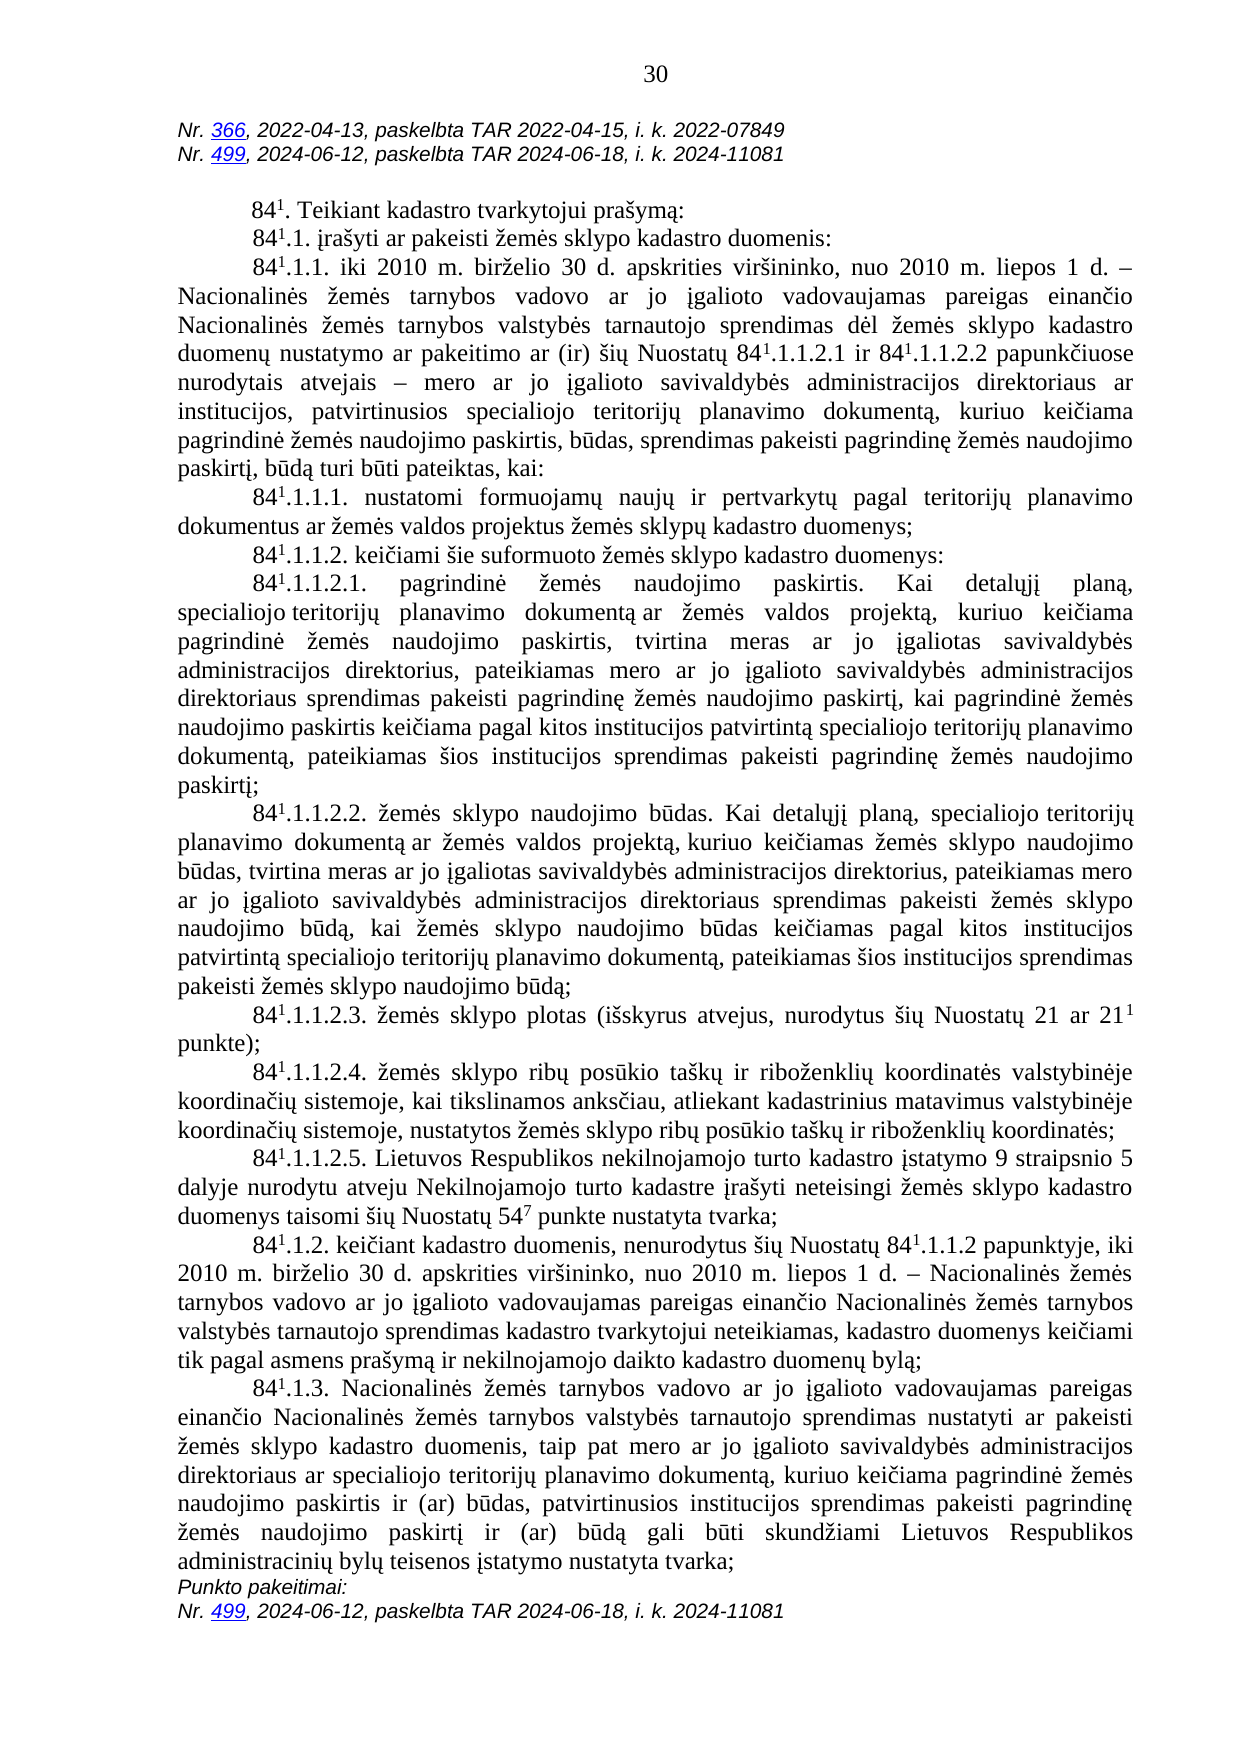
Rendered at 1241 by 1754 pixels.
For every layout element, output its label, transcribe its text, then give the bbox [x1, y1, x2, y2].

text 841.1.1.2.4. žemės sklypo ribų posūkio taškų ir riboženklių koordinatės valstybinėje koordinačių sistemoje, kai tikslinamos anksčiau, atliekant kadastrinius matavimus valstybinėje koordinačių sistemoje, nustatytos žemės sklypo ribų posūkio taškų ir riboženklių koordinatės; [177, 1057, 1134, 1143]
text 841.1.1.2.5. Lietuvos Respublikos nekilnojamojo turto kadastro įstatymo 9 straipsnio 5 dalyje nurodytu atveju Nekilnojamojo turto kadastre įrašyti neteisingi žemės sklypo kadastro duomenys taisomi šių Nuostatų 547 punkte nustatyta tvarka; [177, 1143, 1134, 1230]
text Nr. 499, 2024-06-12, paskelbta TAR 2024-06-18, i. k. 2024-11081 [177, 142, 1134, 166]
text Nr. 499, 2024-06-12, paskelbta TAR 2024-06-18, i. k. 2024-11081 [177, 1599, 1134, 1623]
text Punkto pakeitimai: [177, 1575, 1134, 1599]
text Nr. 366, 2022-04-13, paskelbta TAR 2022-04-15, i. k. 2022-07849 [177, 118, 1134, 142]
text 841.1.3. Nacionalinės žemės tarnybos vadovo ar jo įgalioto vadovaujamas pareigas einančio Nacionalinės žemės tarnybos valstybės tarnautojo sprendimas nustatyti ar pakeisti žemės sklypo kadastro duomenis, taip pat mero ar jo įgalioto savivaldybės administracijos direktoriaus ar specialiojo teritorijų planavimo dokumentą, kuriuo keičiama pagrindinė žemės naudojimo paskirtis ir (ar) būdas, patvirtinusios institucijos sprendimas pakeisti pagrindinę žemės naudojimo paskirtį ir (ar) būdą gali būti skundžiami Lietuvos Respublikos administracinių bylų teisenos įstatymo nustatyta tvarka; [177, 1373, 1134, 1575]
text 841.1.1.2.1. pagrindinė žemės naudojimo paskirtis. Kai detalųjį planą, specialiojo teritorijų planavimo dokumentą ar žemės valdos projektą, kuriuo keičiama pagrindinė žemės naudojimo paskirtis, tvirtina meras ar jo įgaliotas savivaldybės administracijos direktorius, pateikiamas mero ar jo įgalioto savivaldybės administracijos direktoriaus sprendimas pakeisti pagrindinę žemės naudojimo paskirtį, kai pagrindinė žemės naudojimo paskirtis keičiama pagal kitos institucijos patvirtintą specialiojo teritorijų planavimo dokumentą, pateikiamas šios institucijos sprendimas pakeisti pagrindinę žemės naudojimo paskirtį; [177, 568, 1134, 798]
text 841.1.1.2.2. žemės sklypo naudojimo būdas. Kai detalųjį planą, specialiojo teritorijų planavimo dokumentą ar žemės valdos projektą, kuriuo keičiamas žemės sklypo naudojimo būdas, tvirtina meras ar jo įgaliotas savivaldybės administracijos direktorius, pateikiamas mero ar jo įgalioto savivaldybės administracijos direktoriaus sprendimas pakeisti žemės sklypo naudojimo būdą, kai žemės sklypo naudojimo būdas keičiamas pagal kitos institucijos patvirtintą specialiojo teritorijų planavimo dokumentą, pateikiamas šios institucijos sprendimas pakeisti žemės sklypo naudojimo būdą; [177, 798, 1134, 1000]
text 841.1.2. keičiant kadastro duomenis, nenurodytus šių Nuostatų 841.1.1.2 papunktyje, iki 2010 m. birželio 30 d. apskrities viršininko, nuo 2010 m. liepos 1 d. – Nacionalinės žemės tarnybos vadovo ar jo įgalioto vadovaujamas pareigas einančio Nacionalinės žemės tarnybos valstybės tarnautojo sprendimas kadastro tvarkytojui neteikiamas, kadastro duomenys keičiami tik pagal asmens prašymą ir nekilnojamojo daikto kadastro duomenų bylą; [177, 1230, 1134, 1373]
text 841.1.1. iki 2010 m. birželio 30 d. apskrities viršininko, nuo 2010 m. liepos 1 d. – Nacionalinės žemės tarnybos vadovo ar jo įgalioto vadovaujamas pareigas einančio Nacionalinės žemės tarnybos valstybės tarnautojo sprendimas dėl žemės sklypo kadastro duomenų nustatymo ar pakeitimo ar (ir) šių Nuostatų 841.1.1.2.1 ir 841.1.1.2.2 papunkčiuose nurodytais atvejais – mero ar jo įgalioto savivaldybės administracijos direktoriaus ar institucijos, patvirtinusios specialiojo teritorijų planavimo dokumentą, kuriuo keičiama pagrindinė žemės naudojimo paskirtis, būdas, sprendimas pakeisti pagrindinę žemės naudojimo paskirtį, būdą turi būti pateiktas, kai: [177, 252, 1134, 482]
text 841.1.1.1. nustatomi formuojamų naujų ir pertvarkytų pagal teritorijų planavimo dokumentus ar žemės valdos projektus žemės sklypų kadastro duomenys; [177, 482, 1134, 540]
text 841.1.1.2. keičiami šie suformuoto žemės sklypo kadastro duomenys: [177, 540, 1134, 568]
text 841.1.1.2.3. žemės sklypo plotas (išskyrus atvejus, nurodytus šių Nuostatų 21 ar 211 punkte); [177, 1000, 1134, 1057]
text 841.1. įrašyti ar pakeisti žemės sklypo kadastro duomenis: [177, 223, 1134, 252]
text 841. Teikiant kadastro tvarkytojui prašymą: [177, 195, 1134, 223]
